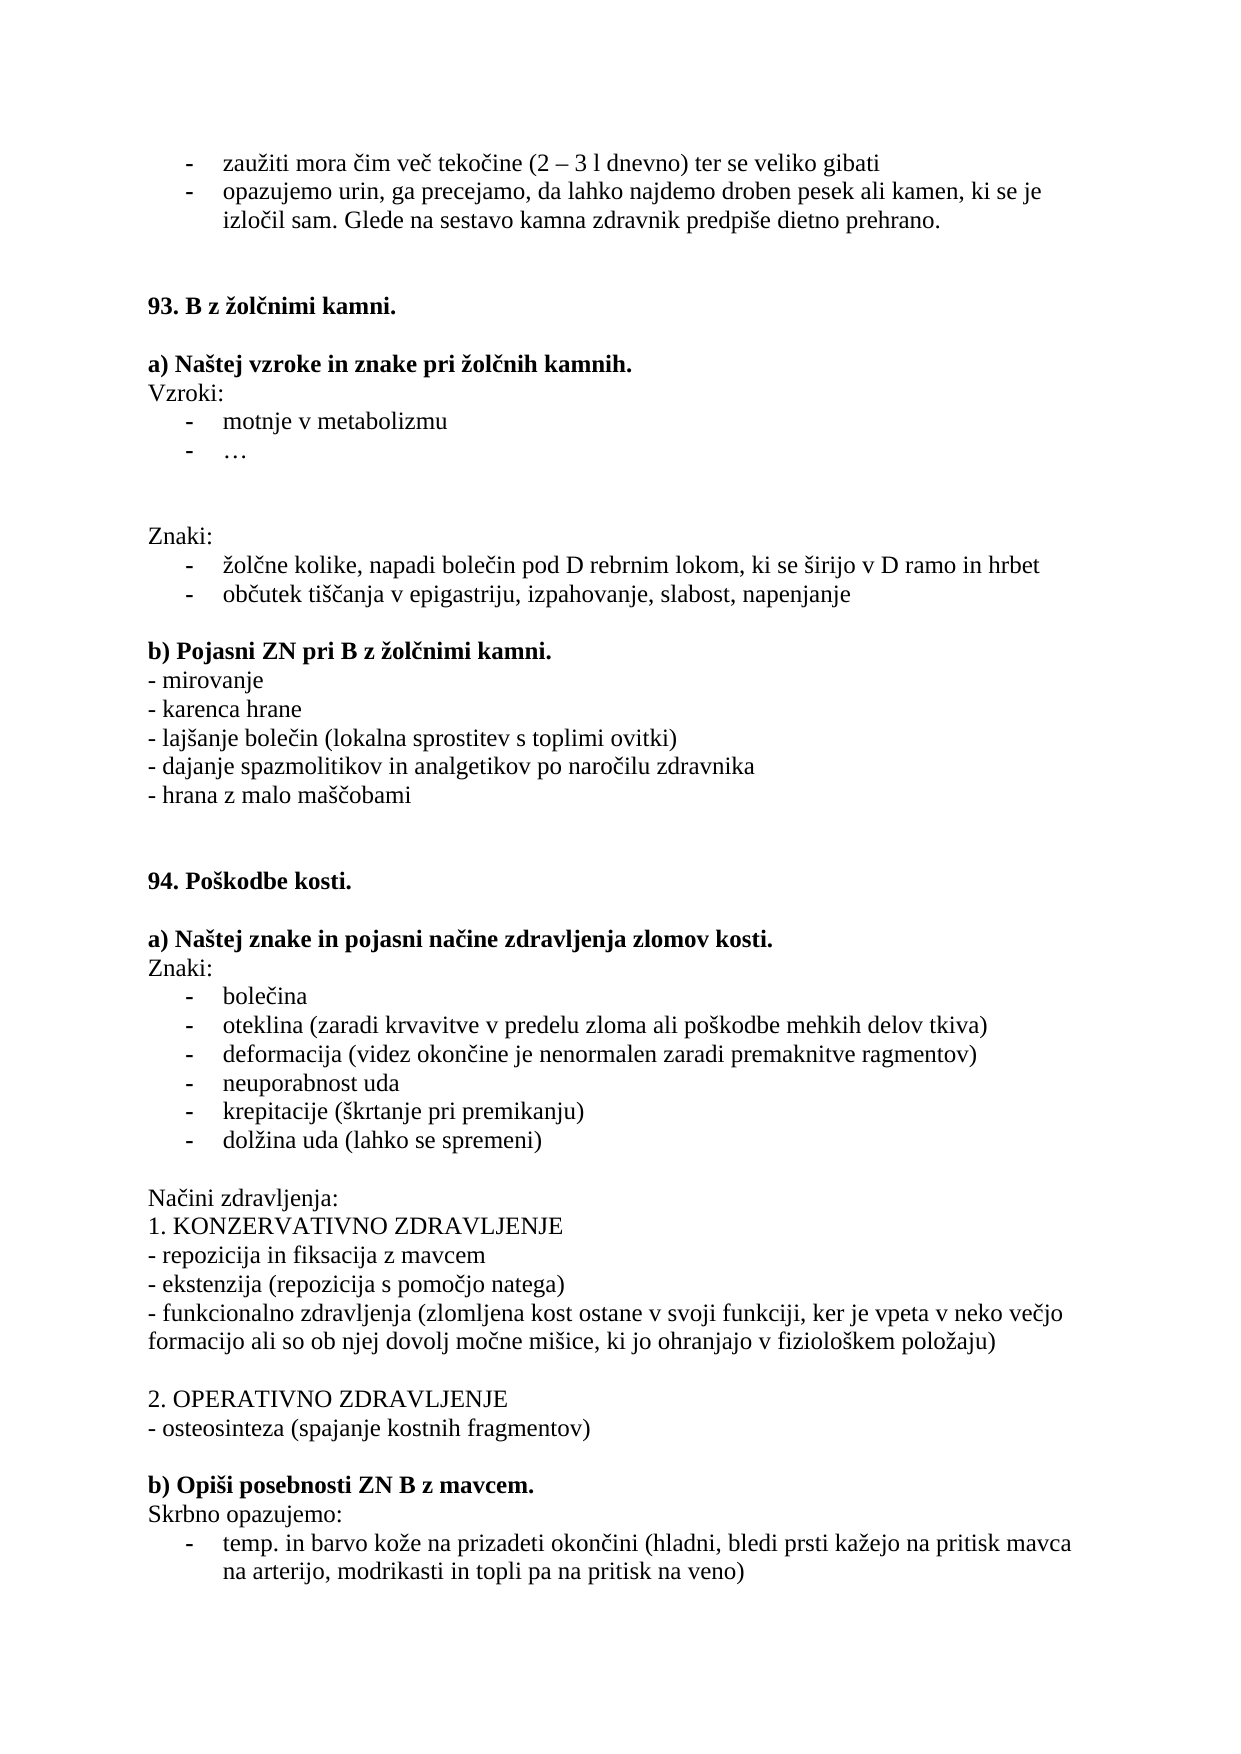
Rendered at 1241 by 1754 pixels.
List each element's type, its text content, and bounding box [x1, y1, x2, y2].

list … [185, 435, 1092, 464]
list krepitacije (škrtanje pri premikanju) [185, 1096, 1092, 1125]
text - osteosinteza (spajanje kostnih fragmentov) [148, 1413, 1092, 1441]
list deformacija (videz okončine je nenormalen zaradi premaknitve ragmentov) [185, 1039, 1092, 1068]
list občutek tiščanja v epigastriju, izpahovanje, slabost, napenjanje [185, 579, 1092, 608]
list oteklina (zaradi krvavitve v predelu zloma ali poškodbe mehkih delov tkiva) [185, 1010, 1092, 1039]
text - lajšanje bolečin (lokalna sprostitev s toplimi ovitki) [148, 723, 1092, 751]
text 94. Poškodbe kosti. [148, 866, 1092, 895]
text Znaki: [148, 953, 1092, 981]
text - ekstenzija (repozicija s pomočjo natega) [148, 1269, 1092, 1298]
text - hrana z malo maščobami [148, 780, 1092, 809]
text - funkcionalno zdravljenja (zlomljena kost ostane v svoji funkciji, ker je vpeta v neko večjo formacijo ali so ob njej dovolj močne mišice, ki jo ohranjajo v fiziološkem položaju) [148, 1298, 1092, 1355]
text b) Opiši posebnosti ZN B z mavcem. [148, 1470, 1092, 1499]
text a) Naštej vzroke in znake pri žolčnih kamnih. [148, 349, 1092, 378]
text - repozicija in fiksacija z mavcem [148, 1240, 1092, 1269]
list temp. in barvo kože na prizadeti okončini (hladni, bledi prsti kažejo na pritisk mavca na arterijo, modrikasti in topli pa na pritisk na veno) [185, 1528, 1092, 1585]
text Znaki: [148, 521, 1092, 550]
text - karenca hrane [148, 694, 1092, 723]
text Načini zdravljenja: [148, 1183, 1092, 1211]
list bolečina [185, 981, 1092, 1010]
list opazujemo urin, ga precejamo, da lahko najdemo droben pesek ali kamen, ki se je izločil sam. Glede na sestavo kamna zdravnik predpiše dietno prehrano. [185, 176, 1092, 234]
text b) Pojasni ZN pri B z žolčnimi kamni. [148, 636, 1092, 665]
text - mirovanje [148, 665, 1092, 694]
text Skrbno opazujemo: [148, 1499, 1092, 1528]
text - dajanje spazmolitikov in analgetikov po naročilu zdravnika [148, 751, 1092, 780]
text 2. OPERATIVNO ZDRAVLJENJE [148, 1384, 1092, 1413]
list zaužiti mora čim več tekočine (2 – 3 l dnevno) ter se veliko gibati [185, 148, 1092, 176]
list dolžina uda (lahko se spremeni) [185, 1125, 1092, 1154]
text Vzroki: [148, 378, 1092, 406]
text a) Naštej znake in pojasni načine zdravljenja zlomov kosti. [148, 924, 1092, 953]
list neuporabnost uda [185, 1068, 1092, 1096]
list motnje v metabolizmu [185, 406, 1092, 435]
list žolčne kolike, napadi bolečin pod D rebrnim lokom, ki se širijo v D ramo in hrbet [185, 550, 1092, 579]
text 1. KONZERVATIVNO ZDRAVLJENJE [148, 1211, 1092, 1240]
text 93. B z žolčnimi kamni. [148, 291, 1092, 320]
